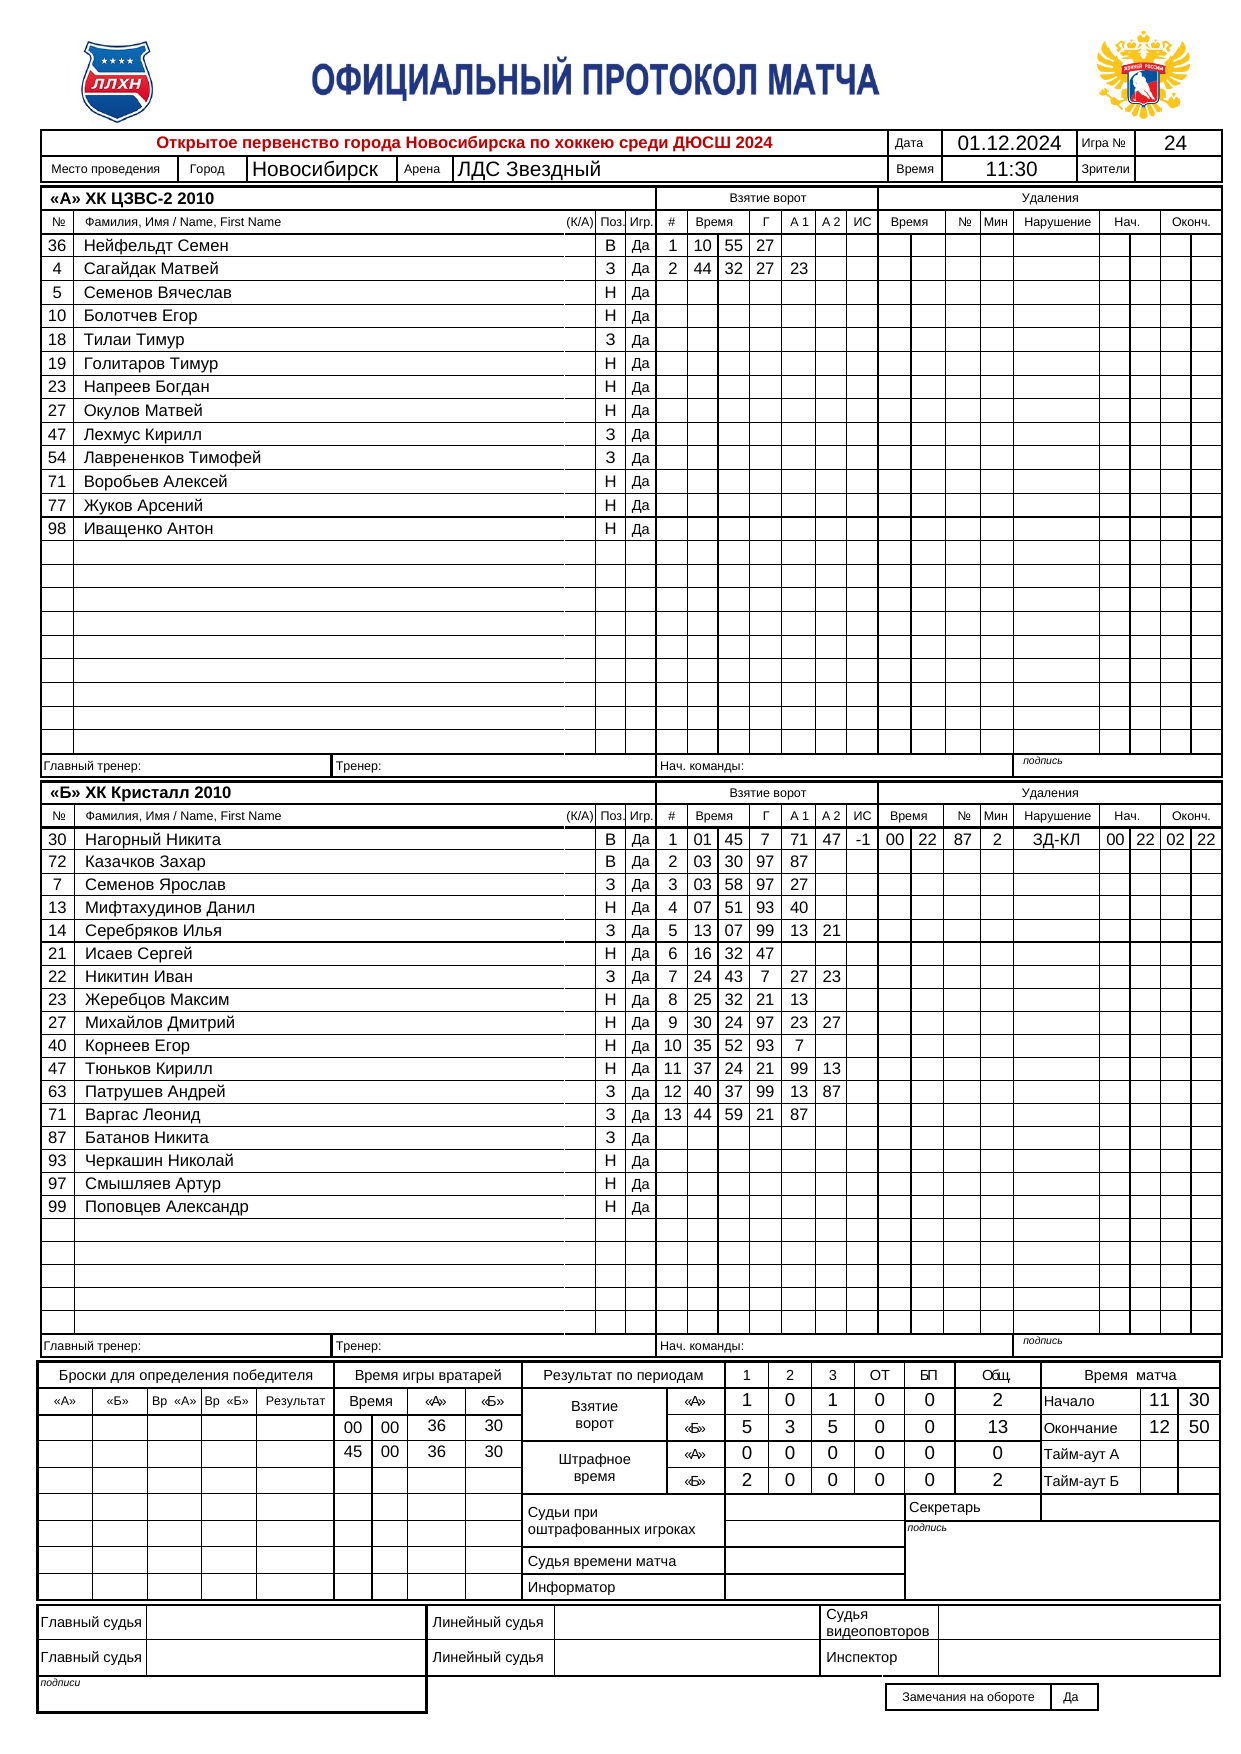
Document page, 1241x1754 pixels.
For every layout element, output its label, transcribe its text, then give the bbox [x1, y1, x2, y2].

table_cell [657, 446, 687, 469]
table_cell [1100, 541, 1129, 564]
table_cell [657, 494, 687, 516]
table_cell [1192, 1150, 1221, 1172]
table_cell [944, 989, 980, 1011]
table_cell [944, 1173, 980, 1195]
table_cell Жуков Арсений [74, 494, 564, 516]
table_cell Да [626, 1127, 655, 1149]
table_cell [879, 683, 910, 706]
table_cell [1161, 352, 1190, 374]
table_cell [1161, 659, 1190, 682]
table_cell [750, 281, 781, 303]
table_cell [981, 399, 1013, 422]
table_cell 24 [719, 1058, 749, 1079]
table_cell [688, 423, 717, 445]
table_cell [42, 1288, 74, 1310]
table_header «А» ХК ЦЗВС-2 2010 [42, 188, 655, 209]
table_cell [335, 1468, 371, 1493]
table_cell [1161, 1058, 1190, 1079]
table_cell [408, 1547, 465, 1573]
table_cell [981, 565, 1013, 587]
table_cell [981, 352, 1013, 374]
table_cell [74, 659, 564, 682]
table_cell [688, 612, 717, 634]
table_cell ИС [847, 211, 877, 233]
table_cell [1161, 1035, 1190, 1057]
table_cell [1100, 683, 1129, 706]
table_cell [1141, 1468, 1177, 1493]
table_cell 0 [905, 1468, 954, 1493]
table_cell [981, 1081, 1013, 1103]
table_cell 99 [750, 920, 781, 941]
table_cell [981, 305, 1013, 327]
table_cell [912, 1127, 943, 1149]
table_cell [944, 1265, 980, 1287]
table_cell Нач. [1100, 211, 1160, 233]
table_cell [726, 1548, 904, 1573]
table_cell [719, 541, 749, 564]
table_cell А 1 [782, 211, 815, 233]
table_cell [981, 1196, 1013, 1218]
table_cell [596, 1265, 625, 1287]
table_cell [565, 989, 595, 1011]
table_cell [1192, 281, 1221, 303]
table_cell [466, 1494, 521, 1520]
table_cell [847, 1265, 877, 1287]
table_cell 50 [1179, 1415, 1219, 1440]
table_cell [750, 518, 781, 540]
table_cell [912, 1196, 943, 1218]
table_cell 0 [956, 1442, 1040, 1467]
table_cell [1192, 1288, 1221, 1310]
table_cell [981, 541, 1013, 564]
table_cell [750, 1173, 781, 1195]
table_cell [1014, 423, 1099, 445]
table_cell 0 [855, 1442, 904, 1467]
table_cell З [596, 1081, 625, 1103]
table_cell [847, 612, 877, 634]
table_cell 97 [750, 874, 781, 895]
table_cell [688, 1311, 717, 1333]
table_cell 21 [750, 1058, 781, 1079]
table_cell 27 [782, 966, 815, 987]
table_cell [1131, 1265, 1160, 1287]
table_cell [981, 966, 1013, 987]
table_cell [1161, 541, 1190, 564]
table_cell Да [626, 235, 655, 256]
table_cell [750, 376, 781, 398]
table_cell [946, 730, 980, 753]
table_cell 27 [750, 235, 781, 256]
table_cell Мин [981, 211, 1013, 233]
table_cell Да [626, 1081, 655, 1103]
table_cell [944, 850, 980, 872]
table_cell [879, 1173, 910, 1195]
table_cell [847, 1035, 877, 1057]
table_cell 40 [42, 1035, 74, 1057]
table_cell [565, 874, 595, 895]
table_cell [1100, 376, 1129, 398]
table_cell В [596, 235, 625, 256]
table_cell [816, 1196, 846, 1218]
table_cell [816, 1311, 846, 1333]
table_cell З [596, 1127, 625, 1149]
table_cell 71 [42, 470, 73, 493]
table_cell 27 [42, 1012, 74, 1033]
table_cell [816, 850, 846, 872]
table_cell [565, 1035, 595, 1057]
table_cell [1192, 1104, 1221, 1126]
table_cell [879, 257, 910, 280]
table_cell [879, 541, 910, 564]
table_cell [1100, 588, 1129, 611]
table_cell [657, 1127, 687, 1149]
table_cell [912, 518, 945, 540]
table_cell 99 [750, 1081, 781, 1103]
table_cell [946, 352, 980, 374]
table_cell [688, 352, 717, 374]
table_cell [596, 588, 625, 611]
table_cell 21 [816, 920, 846, 941]
table_cell [981, 235, 1013, 256]
table_header 01.12.2024 [943, 131, 1076, 155]
table_cell [879, 1035, 910, 1057]
table_cell 12 [1141, 1415, 1177, 1440]
table_cell [565, 1265, 595, 1287]
table_cell 18 [42, 328, 73, 351]
table_cell [1014, 659, 1099, 682]
table_cell [782, 470, 815, 493]
table_cell Главный судья [39, 1640, 146, 1675]
table_cell [939, 1606, 1219, 1639]
table_cell [750, 730, 781, 753]
table_cell [202, 1468, 256, 1493]
table_cell [1161, 494, 1190, 516]
table_cell [1161, 966, 1190, 987]
table_cell Да [626, 328, 655, 351]
table_cell [847, 1012, 877, 1033]
table_cell [750, 1196, 781, 1218]
table_cell [565, 829, 595, 849]
table_cell [373, 1494, 407, 1520]
table_cell 13 [782, 920, 815, 941]
table_cell [816, 399, 846, 422]
table_cell [39, 1574, 92, 1599]
table_cell 55 [719, 235, 749, 256]
table_cell 32 [719, 989, 749, 1011]
table_cell [596, 1288, 625, 1310]
table_cell [1192, 850, 1221, 872]
table_cell [719, 636, 749, 658]
table_cell [816, 470, 846, 493]
table_cell [1161, 1265, 1190, 1287]
table_cell [879, 920, 910, 941]
picture [5, 28, 1197, 129]
table_cell [466, 1521, 521, 1546]
table_cell «А» [408, 1389, 465, 1413]
table_cell 97 [750, 1012, 781, 1033]
table_cell 10 [657, 1035, 687, 1057]
table_cell 14 [42, 920, 74, 941]
table_cell 0 [812, 1468, 854, 1493]
table_cell [1131, 1311, 1160, 1333]
table_cell [257, 1468, 333, 1493]
table_cell [847, 588, 877, 611]
table_cell [879, 588, 910, 611]
table_cell [1161, 707, 1190, 729]
table_cell [719, 1265, 749, 1287]
table_cell [946, 470, 980, 493]
table_cell [148, 1441, 201, 1467]
table_cell [946, 376, 980, 398]
table_cell А 1 [782, 805, 815, 826]
table_cell Да [626, 518, 655, 540]
table_cell Время [335, 1389, 407, 1413]
table_cell [1192, 1265, 1221, 1287]
table_cell [1014, 707, 1099, 729]
table_cell 87 [782, 850, 815, 872]
table_cell [1100, 518, 1129, 540]
table_cell Да [626, 1173, 655, 1195]
table_cell [847, 1150, 877, 1172]
table_cell Да [626, 920, 655, 941]
table_cell [981, 850, 1013, 872]
table_cell № [42, 805, 74, 826]
table_cell [816, 376, 846, 398]
table_cell [565, 636, 595, 658]
table_cell [1192, 683, 1221, 706]
table_cell 2 [657, 257, 687, 280]
table_cell [719, 423, 749, 445]
table_cell [847, 943, 877, 964]
table_cell [847, 1219, 877, 1241]
table_cell [657, 1219, 687, 1241]
table_cell [719, 1288, 749, 1310]
table_cell [847, 1058, 877, 1079]
table_cell [782, 541, 815, 564]
table_cell [1014, 1058, 1099, 1079]
table_cell [688, 494, 717, 516]
table_cell 27 [42, 399, 73, 422]
table_cell [93, 1547, 147, 1573]
table_cell [1014, 470, 1099, 493]
table_cell [1192, 328, 1221, 351]
table_cell [912, 1242, 943, 1264]
table_cell Семенов Вячеслав [74, 281, 564, 303]
table_cell [750, 423, 781, 445]
table_cell [816, 494, 846, 516]
table_cell № [946, 211, 980, 233]
table_cell Да [626, 376, 655, 398]
table_cell [719, 470, 749, 493]
table_cell 30 [719, 850, 749, 872]
table_cell [750, 612, 781, 634]
table_cell 45 [335, 1441, 371, 1467]
table_cell 99 [42, 1196, 74, 1218]
table_cell Да [626, 829, 655, 849]
table_cell [1131, 328, 1160, 351]
table_cell Лехмус Кирилл [74, 423, 564, 445]
table_cell [1161, 636, 1190, 658]
table_cell [1192, 399, 1221, 422]
table_cell [782, 376, 815, 398]
table_cell [74, 683, 564, 706]
table_cell [74, 707, 564, 729]
table_cell Тренер: [333, 1335, 655, 1356]
table_cell [657, 1196, 687, 1218]
table_cell [1131, 235, 1160, 256]
table_cell [148, 1468, 201, 1493]
table_cell 97 [750, 850, 781, 872]
table_cell [688, 1219, 717, 1241]
table_cell [39, 1494, 92, 1520]
table_cell [1192, 352, 1221, 374]
table_cell [782, 305, 815, 327]
table_cell [75, 1311, 564, 1333]
table_cell [1161, 423, 1190, 445]
table_cell [1100, 257, 1129, 280]
table_cell 07 [719, 920, 749, 941]
table_cell [657, 541, 687, 564]
table_cell [1161, 730, 1190, 753]
table_cell [879, 989, 910, 1011]
table_cell [1014, 235, 1099, 256]
table_cell [912, 659, 945, 682]
table_cell [879, 423, 910, 445]
table_header 1 [726, 1363, 768, 1387]
table_cell [626, 730, 655, 753]
table_cell [946, 281, 980, 303]
table_cell [565, 1104, 595, 1126]
table_cell [657, 1265, 687, 1287]
table_cell [93, 1441, 147, 1467]
table_cell [944, 1196, 980, 1218]
table_cell [1161, 1104, 1190, 1126]
table_cell Нагорный Никита [75, 829, 564, 849]
table_cell [335, 1494, 371, 1520]
table_cell Окулов Матвей [74, 399, 564, 422]
table_cell [1161, 1288, 1190, 1310]
table_cell [1131, 518, 1160, 540]
table_cell [596, 659, 625, 682]
table_cell [946, 518, 980, 540]
table_cell [981, 1242, 1013, 1264]
table_cell Да [626, 305, 655, 327]
table_cell Окончание [1042, 1415, 1140, 1440]
table_cell [1014, 328, 1099, 351]
table_cell [1192, 989, 1221, 1011]
table_cell [782, 1219, 815, 1241]
table_cell [912, 257, 945, 280]
table_cell [1100, 1012, 1129, 1033]
table_cell [847, 423, 877, 445]
table_cell [1014, 1242, 1099, 1264]
table_cell [1179, 1468, 1219, 1493]
table_cell [1161, 1127, 1190, 1149]
table_cell Да [626, 352, 655, 374]
table_cell Мифтахудинов Данил [75, 896, 564, 918]
table_cell 0 [769, 1468, 811, 1493]
table_cell [1179, 1441, 1219, 1467]
table_cell [719, 659, 749, 682]
table_cell [626, 565, 655, 587]
table_cell [879, 1104, 910, 1126]
table_cell Н [596, 1150, 625, 1172]
table_cell Судья видеоповторов [821, 1606, 938, 1639]
table_cell 77 [42, 494, 73, 516]
table_cell З [596, 328, 625, 351]
table_cell [1131, 1288, 1160, 1310]
table_cell [42, 683, 73, 706]
table_cell [750, 352, 781, 374]
table_cell 13 [688, 920, 717, 941]
table_cell [1192, 423, 1221, 445]
table_cell Поз. [596, 805, 625, 826]
table_cell [1161, 1150, 1190, 1172]
table_cell [944, 1311, 980, 1333]
table_cell Да [626, 1012, 655, 1033]
table_cell [148, 1574, 201, 1599]
table_cell 87 [782, 1104, 815, 1126]
table_cell [782, 352, 815, 374]
table_cell № [42, 211, 73, 233]
table_cell [626, 659, 655, 682]
table_cell [1100, 1104, 1129, 1126]
table_cell [1014, 494, 1099, 516]
table_cell [1131, 1219, 1160, 1241]
table_cell [335, 1574, 371, 1599]
table_cell [946, 588, 980, 611]
table_cell З [596, 423, 625, 445]
table_cell 27 [816, 1012, 846, 1033]
table_cell [428, 1677, 882, 1711]
table_cell 59 [719, 1104, 749, 1126]
table_cell [847, 541, 877, 564]
table_cell [847, 1196, 877, 1218]
table_cell [946, 659, 980, 682]
table_cell Да [626, 1058, 655, 1079]
table_cell [74, 730, 564, 753]
table_cell 00 [1100, 829, 1129, 849]
table_cell Н [596, 1058, 625, 1079]
table_cell [782, 399, 815, 422]
table_cell [148, 1494, 201, 1520]
table_cell 87 [944, 829, 980, 849]
table_cell [782, 612, 815, 634]
table_cell [688, 636, 717, 658]
table_cell [946, 565, 980, 587]
table_cell 99 [782, 1058, 815, 1079]
table_cell 22 [1192, 829, 1221, 849]
table_cell [1192, 1173, 1221, 1195]
table_cell [816, 423, 846, 445]
table_cell [750, 305, 781, 327]
table_cell [981, 943, 1013, 964]
table_cell 87 [42, 1127, 74, 1149]
table_cell Н [596, 896, 625, 918]
table_cell [1014, 376, 1099, 398]
table_cell [1192, 896, 1221, 918]
table_cell [981, 257, 1013, 280]
table_cell [565, 446, 595, 469]
table_cell 19 [42, 352, 73, 374]
table_cell 3 [769, 1415, 811, 1440]
table_cell [565, 588, 595, 611]
table_cell [847, 305, 877, 327]
table_cell З [596, 446, 625, 469]
table_cell [1192, 636, 1221, 658]
table_cell [1192, 376, 1221, 398]
table_cell Линейный судья [428, 1606, 554, 1639]
table_cell Батанов Никита [75, 1127, 564, 1149]
table_cell [74, 636, 564, 658]
table_cell [1100, 328, 1129, 351]
table_cell Лаврененков Тимофей [74, 446, 564, 469]
table_cell [1161, 470, 1190, 493]
table_cell Н [596, 305, 625, 327]
table_cell 22 [912, 829, 943, 849]
table_cell [981, 588, 1013, 611]
table_cell Да [626, 257, 655, 280]
table_cell [1014, 1081, 1099, 1103]
table_cell [257, 1521, 333, 1546]
table_cell Игр. [626, 211, 655, 233]
table_header Замечания на обороте [887, 1685, 1050, 1709]
table_cell [912, 1035, 943, 1057]
table_cell [257, 1441, 333, 1467]
table_cell Линейный судья [428, 1640, 554, 1675]
table_cell [750, 1311, 781, 1333]
table_cell [1131, 494, 1160, 516]
table_cell № [944, 805, 980, 826]
table_cell [1014, 1265, 1099, 1287]
table_cell [981, 1265, 1013, 1287]
table_cell [373, 1521, 407, 1546]
table_cell [1014, 352, 1099, 374]
table_cell [1131, 659, 1160, 682]
table_cell [719, 328, 749, 351]
table_cell [1131, 1012, 1160, 1033]
table_cell [912, 1173, 943, 1195]
table_cell [1161, 874, 1190, 895]
table_cell [1131, 305, 1160, 327]
table_header 24 [1136, 131, 1221, 155]
table_cell [1192, 1196, 1221, 1218]
table_cell [750, 494, 781, 516]
table_cell Казачков Захар [75, 850, 564, 872]
table_cell [1131, 281, 1160, 303]
table_cell 8 [657, 989, 687, 1011]
table_cell [596, 1311, 625, 1333]
table_cell 10 [688, 235, 717, 256]
table_cell [944, 874, 980, 895]
table_cell [879, 305, 910, 327]
table_cell 2 [981, 829, 1013, 849]
table_cell [912, 989, 943, 1011]
table_cell [782, 235, 815, 256]
table_cell 37 [688, 1058, 717, 1079]
table_cell 7 [750, 966, 781, 987]
table_cell [42, 707, 73, 729]
table_cell [657, 352, 687, 374]
table_cell [1161, 328, 1190, 351]
table_cell [944, 896, 980, 918]
table_cell 03 [688, 850, 717, 872]
table_cell 2 [657, 850, 687, 872]
table_cell [1161, 896, 1190, 918]
table_cell [1100, 446, 1129, 469]
table_cell [148, 1547, 201, 1573]
table_cell [847, 1173, 877, 1195]
table_cell [726, 1521, 904, 1546]
table_cell [912, 423, 945, 445]
table_cell 3 [657, 874, 687, 895]
table_cell [782, 423, 815, 445]
table_cell [1161, 446, 1190, 469]
table_cell Семенов Ярослав [75, 874, 564, 895]
table_cell Напреев Богдан [74, 376, 564, 398]
table_cell [719, 352, 749, 374]
table_cell [1131, 1081, 1160, 1103]
table_cell [1100, 989, 1129, 1011]
table_cell [1100, 1127, 1129, 1149]
table_header Удаления [879, 188, 1221, 209]
table_cell [202, 1441, 256, 1467]
table_cell [626, 1219, 655, 1241]
table_cell 02 [1161, 829, 1190, 849]
table_cell Никитин Иван [75, 966, 564, 987]
table_cell 21 [750, 1104, 781, 1126]
table_cell [782, 494, 815, 516]
table_cell подпись [1014, 1335, 1221, 1356]
table_cell [565, 966, 595, 987]
table_cell [816, 1127, 846, 1149]
table_cell [1014, 257, 1099, 280]
table_cell [565, 281, 595, 303]
table_cell [657, 1173, 687, 1195]
table_cell [944, 943, 980, 964]
table_cell Тилаи Тимур [74, 328, 564, 351]
table_cell Да [626, 943, 655, 964]
table_cell Главный тренер: [42, 755, 330, 776]
table_cell Да [626, 850, 655, 872]
table_cell «Б » [466, 1389, 521, 1413]
table_cell [408, 1468, 465, 1493]
table_cell [946, 541, 980, 564]
table_cell [657, 1242, 687, 1264]
table_cell [946, 257, 980, 280]
table_cell [1141, 1441, 1177, 1467]
table_cell 36 [408, 1416, 465, 1440]
table_cell [565, 257, 595, 280]
table_cell Инспектор [821, 1640, 938, 1675]
table_cell Зрители [1078, 157, 1134, 181]
table_cell [847, 399, 877, 422]
table_cell [42, 1242, 74, 1264]
table_cell [626, 1311, 655, 1333]
table_cell [912, 1058, 943, 1079]
table_cell Вр «А» [148, 1389, 201, 1413]
table_cell [719, 565, 749, 587]
table_cell [565, 518, 595, 540]
table_cell 22 [1131, 829, 1160, 849]
table_cell Н [596, 943, 625, 964]
table_cell [912, 470, 945, 493]
table_cell [1014, 896, 1099, 918]
table_cell [879, 1196, 910, 1218]
table_cell [596, 683, 625, 706]
table_cell [1192, 1058, 1221, 1079]
table_cell [1100, 305, 1129, 327]
table_cell [565, 1173, 595, 1195]
table_cell [657, 565, 687, 587]
table_cell [816, 446, 846, 469]
table_cell 93 [750, 896, 781, 918]
table_cell [1192, 565, 1221, 587]
table_cell 00 [373, 1441, 407, 1467]
table_cell [750, 636, 781, 658]
table_cell [565, 850, 595, 872]
table_cell [1192, 494, 1221, 516]
table_cell 11 [1141, 1389, 1177, 1413]
table_cell [565, 423, 595, 445]
table_cell [657, 636, 687, 658]
table_cell [981, 1219, 1013, 1241]
table_cell [1161, 850, 1190, 872]
table_cell Н [596, 470, 625, 493]
table_cell Голитаров Тимур [74, 352, 564, 374]
table_cell [1100, 966, 1129, 987]
table_cell [879, 1288, 910, 1310]
table_cell [944, 1150, 980, 1172]
table_cell [847, 850, 877, 872]
table_cell Тюньков Кирилл [75, 1058, 564, 1079]
table_cell 2 [956, 1468, 1040, 1493]
table_cell [847, 896, 877, 918]
table_cell «А» [668, 1442, 724, 1467]
table_cell [565, 1150, 595, 1172]
table_cell [688, 470, 717, 493]
table_cell [565, 920, 595, 941]
table_cell Н [596, 1012, 625, 1033]
table_cell Г [750, 211, 781, 233]
table_cell 10 [42, 305, 73, 327]
table_cell [657, 328, 687, 351]
table_cell [879, 1150, 910, 1172]
table_cell [1100, 565, 1129, 587]
table_cell Время [879, 805, 943, 826]
table_cell [1161, 518, 1190, 540]
table_cell Вр «Б» [202, 1389, 256, 1413]
table_cell [981, 1012, 1013, 1033]
table_cell [750, 1288, 781, 1310]
table_cell Н [596, 989, 625, 1011]
table_cell [1161, 989, 1190, 1011]
table_cell 5 [657, 920, 687, 941]
table_cell [946, 305, 980, 327]
table_cell [1100, 850, 1129, 872]
table_cell [148, 1416, 201, 1440]
table_cell 24 [688, 966, 717, 987]
table_cell [688, 281, 717, 303]
table_cell [39, 1547, 92, 1573]
table_cell [39, 1468, 92, 1493]
table_cell [688, 683, 717, 706]
table_cell [816, 730, 846, 753]
table_cell 30 [42, 829, 74, 849]
table_cell [816, 1173, 846, 1195]
table_cell 5 [812, 1415, 854, 1440]
table_cell «Б» [93, 1389, 147, 1413]
table_cell 7 [750, 829, 781, 849]
table_cell [879, 943, 910, 964]
table_cell [688, 446, 717, 469]
table_cell [847, 683, 877, 706]
table_cell [1131, 966, 1160, 987]
table_cell 35 [688, 1035, 717, 1057]
table_cell Н [596, 399, 625, 422]
table_cell [912, 376, 945, 398]
table_cell Нач. команды: [657, 755, 1012, 776]
table_cell 47 [816, 829, 846, 849]
table_header Взятие ворот [657, 783, 877, 803]
table_cell Тренер: [333, 755, 655, 776]
table_cell Михайлов Дмитрий [75, 1012, 564, 1033]
table_cell [1192, 541, 1221, 564]
table_cell [981, 659, 1013, 682]
table_cell [719, 494, 749, 516]
table_cell [373, 1574, 407, 1599]
table_cell [847, 1288, 877, 1310]
table_cell [565, 707, 595, 729]
table_cell [1161, 1311, 1190, 1333]
table_cell [202, 1494, 256, 1520]
table_cell [1014, 1012, 1099, 1033]
table_cell [657, 707, 687, 729]
table_cell [782, 636, 815, 658]
table_cell [1100, 352, 1129, 374]
table_cell [719, 1196, 749, 1218]
table_cell [1014, 850, 1099, 872]
table_header Игра № [1078, 131, 1134, 155]
table_cell [816, 612, 846, 634]
table_cell [782, 1242, 815, 1264]
table_cell [879, 1127, 910, 1149]
table_cell 13 [657, 1104, 687, 1126]
table_cell [981, 494, 1013, 516]
table_cell 2 [956, 1389, 1040, 1413]
table_cell 01 [688, 829, 717, 849]
table_cell [688, 1150, 717, 1172]
table_cell 54 [42, 446, 73, 469]
table_cell [147, 1606, 425, 1639]
table_cell -1 [847, 829, 877, 849]
table_cell [981, 1288, 1013, 1310]
table_cell [565, 683, 595, 706]
table_cell 00 [373, 1416, 407, 1440]
table_cell [1131, 1035, 1160, 1057]
table_cell 37 [719, 1081, 749, 1103]
table_cell [565, 235, 595, 256]
table_cell [719, 281, 749, 303]
table_cell [912, 1012, 943, 1033]
table_cell [596, 541, 625, 564]
table_cell [1131, 1196, 1160, 1218]
table_cell [750, 588, 781, 611]
table_cell [1014, 305, 1099, 327]
table_cell [202, 1521, 256, 1546]
table_cell [1131, 588, 1160, 611]
table_cell Нарушение [1014, 211, 1099, 233]
table_cell Штрафное время [523, 1442, 666, 1493]
table_cell [750, 541, 781, 564]
table_cell [1131, 1173, 1160, 1195]
table_cell Да [626, 874, 655, 895]
table_cell 58 [719, 874, 749, 895]
table_cell [1192, 1012, 1221, 1033]
table_cell [912, 235, 945, 256]
table_cell [912, 943, 943, 964]
table_cell [688, 659, 717, 682]
table_cell [1192, 874, 1221, 895]
table_cell [879, 328, 910, 351]
table_cell Город [179, 157, 246, 181]
table_cell [42, 1311, 74, 1333]
table_cell [1161, 305, 1190, 327]
table_cell [688, 1173, 717, 1195]
table_cell [1131, 1127, 1160, 1149]
table_cell # [657, 211, 687, 233]
table_cell Судьи при оштрафованных игроках [523, 1495, 724, 1546]
table_cell 4 [42, 257, 73, 280]
table_cell [1014, 943, 1099, 964]
table_cell 1 [657, 829, 687, 849]
table_cell [719, 588, 749, 611]
table_cell [1161, 376, 1190, 398]
table_cell [1161, 399, 1190, 422]
table_cell [1131, 470, 1160, 493]
table_cell [688, 1242, 717, 1264]
table_cell [782, 683, 815, 706]
table_cell 45 [719, 829, 749, 849]
table_cell подпись [1014, 755, 1221, 776]
table_cell [912, 636, 945, 658]
table_cell [981, 1173, 1013, 1195]
table_cell [1100, 1173, 1129, 1195]
table_cell [626, 636, 655, 658]
table_cell 44 [688, 1104, 717, 1126]
table_cell [879, 874, 910, 895]
table_cell [565, 1311, 595, 1333]
table_cell [1100, 235, 1129, 256]
table_cell [688, 707, 717, 729]
table_cell [946, 446, 980, 469]
table_cell [1161, 565, 1190, 587]
table_cell [726, 1495, 904, 1520]
table_cell [816, 1288, 846, 1310]
table_cell 27 [782, 874, 815, 895]
table_cell [816, 943, 846, 964]
table_cell [688, 588, 717, 611]
table_cell [39, 1416, 92, 1440]
table_cell [719, 612, 749, 634]
table_cell [75, 1242, 564, 1264]
table_cell Да [626, 1035, 655, 1057]
table_cell [782, 1311, 815, 1333]
table_cell Н [596, 352, 625, 374]
table_cell [912, 1219, 943, 1241]
table_cell [565, 565, 595, 587]
table_cell [565, 494, 595, 516]
table_cell Время [889, 157, 941, 181]
table_cell [565, 305, 595, 327]
table_cell [1192, 1127, 1221, 1149]
table_cell З [596, 1104, 625, 1126]
table_cell 98 [42, 518, 73, 540]
table_cell [912, 305, 945, 327]
table_cell 44 [688, 257, 717, 280]
table_cell [657, 518, 687, 540]
table_cell [879, 1012, 910, 1033]
table_cell [1161, 1081, 1190, 1103]
table_cell [847, 874, 877, 895]
table_cell [1014, 446, 1099, 469]
table_cell [782, 1150, 815, 1172]
table_cell Новосибирск [248, 157, 396, 181]
table_cell [408, 1494, 465, 1520]
table_cell [816, 588, 846, 611]
table_cell [981, 1104, 1013, 1126]
table_cell [816, 896, 846, 918]
table_cell [688, 730, 717, 753]
table_cell [74, 612, 564, 634]
table_cell [626, 588, 655, 611]
table_cell [879, 235, 910, 256]
table_cell [912, 1311, 943, 1333]
table_cell Нарушение [1014, 805, 1099, 826]
table_cell Нач. [1100, 805, 1160, 826]
table_cell [1192, 1035, 1221, 1057]
table_cell [1192, 920, 1221, 941]
table_cell [1161, 1173, 1190, 1195]
table_cell [93, 1574, 147, 1599]
table_cell Г [750, 805, 781, 826]
table_cell [981, 470, 1013, 493]
table_cell [1192, 1242, 1221, 1264]
table_cell [565, 730, 595, 753]
table_cell [565, 943, 595, 964]
table_cell [688, 376, 717, 398]
table_cell А 2 [816, 211, 846, 233]
table_cell [816, 1219, 846, 1241]
table_cell [750, 1265, 781, 1287]
table_cell [1014, 1311, 1099, 1333]
table_cell [565, 376, 595, 398]
table_cell [719, 399, 749, 422]
table_header Время матча [1042, 1363, 1219, 1387]
table_cell [847, 235, 877, 256]
table_cell [657, 1311, 687, 1333]
table_cell [946, 636, 980, 658]
table_cell 00 [335, 1416, 371, 1440]
table_cell [981, 446, 1013, 469]
table_cell 32 [719, 257, 749, 280]
table_cell Да [626, 470, 655, 493]
table_cell [1192, 446, 1221, 469]
table_cell [912, 707, 945, 729]
table_cell 16 [688, 943, 717, 964]
table_cell [912, 1104, 943, 1126]
table_cell [1100, 1058, 1129, 1079]
table_cell 47 [750, 943, 781, 964]
table_cell Арена [398, 157, 452, 181]
table_cell [879, 850, 910, 872]
table_cell [750, 446, 781, 469]
table_cell [750, 328, 781, 351]
table_cell [847, 446, 877, 469]
table_cell 5 [726, 1415, 768, 1440]
table_cell [944, 1127, 980, 1149]
table_cell [719, 1242, 749, 1264]
table_cell [93, 1468, 147, 1493]
table_cell [688, 541, 717, 564]
table_cell [879, 1311, 910, 1333]
table_cell [1100, 494, 1129, 516]
table_cell [847, 470, 877, 493]
table_cell [74, 565, 564, 587]
table_cell 52 [719, 1035, 749, 1057]
table_cell [847, 1311, 877, 1333]
table_cell Жеребцов Максим [75, 989, 564, 1011]
table_cell [42, 636, 73, 658]
table_cell Н [596, 281, 625, 303]
table_header Время игры вратарей [335, 1363, 521, 1387]
table_cell 23 [42, 989, 74, 1011]
table_cell Время [688, 805, 749, 826]
table_cell [719, 376, 749, 398]
table_cell [657, 730, 687, 753]
table_cell [565, 896, 595, 918]
table_cell [879, 612, 910, 634]
table_cell [847, 1081, 877, 1103]
table_cell [1131, 1150, 1160, 1172]
table_cell [1161, 1196, 1190, 1218]
table_cell [93, 1521, 147, 1546]
table_cell 1 [812, 1389, 854, 1413]
table_cell 23 [782, 1012, 815, 1033]
table_cell [946, 399, 980, 422]
table_cell [946, 683, 980, 706]
table_cell [1131, 636, 1160, 658]
table_cell 30 [1179, 1389, 1219, 1413]
table_cell 32 [719, 943, 749, 964]
table_cell [42, 588, 73, 611]
table_cell Оконч. [1161, 805, 1221, 826]
table_cell 71 [42, 1104, 74, 1126]
table_cell [1014, 1150, 1099, 1172]
table_cell [782, 446, 815, 469]
table_cell [816, 707, 846, 729]
table_cell [782, 659, 815, 682]
table_cell [1014, 636, 1099, 658]
table_cell [879, 376, 910, 398]
table_cell [879, 636, 910, 658]
table_cell Да [626, 399, 655, 422]
table_cell [1131, 683, 1160, 706]
table_cell 13 [956, 1415, 1040, 1440]
table_cell [847, 494, 877, 516]
table_cell [782, 1288, 815, 1310]
table_cell [626, 707, 655, 729]
table_cell 0 [905, 1389, 954, 1413]
table_cell Мин [981, 805, 1013, 826]
table_cell [1099, 1682, 1220, 1711]
table_cell [1131, 257, 1160, 280]
table_cell [373, 1547, 407, 1573]
table_cell 36 [408, 1441, 465, 1467]
table_header 2 [769, 1363, 811, 1387]
table_cell [847, 636, 877, 658]
table_cell [981, 636, 1013, 658]
table_cell 63 [42, 1081, 74, 1103]
table_cell [879, 470, 910, 493]
table_cell [565, 1242, 595, 1264]
table_cell [657, 376, 687, 398]
table_cell [408, 1521, 465, 1546]
table_cell 0 [905, 1415, 954, 1440]
table_cell «Б» [668, 1468, 724, 1493]
table_cell З [596, 966, 625, 987]
table_cell [1161, 588, 1190, 611]
table_cell 0 [855, 1468, 904, 1493]
table_cell [847, 352, 877, 374]
table_cell [946, 612, 980, 634]
table_cell [1014, 966, 1099, 987]
table_cell [257, 1494, 333, 1520]
table_cell Да [626, 989, 655, 1011]
table_cell [1131, 896, 1160, 918]
table_cell 6 [657, 943, 687, 964]
table_cell [1014, 541, 1099, 564]
table_cell [750, 399, 781, 422]
table_cell 43 [719, 966, 749, 987]
table_cell [782, 1127, 815, 1149]
table_cell [1042, 1495, 1219, 1520]
table_cell [879, 494, 910, 516]
table_cell Н [596, 376, 625, 398]
table_cell 93 [750, 1035, 781, 1057]
table_cell [816, 352, 846, 374]
table_cell [816, 1150, 846, 1172]
table_cell [1100, 399, 1129, 422]
table_cell [202, 1574, 256, 1599]
table_cell [626, 683, 655, 706]
table_cell Время [879, 211, 945, 233]
table_cell 24 [719, 1012, 749, 1033]
table_cell Результат [257, 1389, 333, 1413]
table_cell [816, 1035, 846, 1057]
table_cell Да [626, 1150, 655, 1172]
table_cell [257, 1547, 333, 1573]
table_cell [912, 1081, 943, 1103]
table_cell 25 [688, 989, 717, 1011]
table_cell [74, 541, 564, 564]
table_cell [1100, 1288, 1129, 1310]
table_cell [1131, 612, 1160, 634]
table_cell [816, 1104, 846, 1126]
table_cell [1192, 1311, 1221, 1333]
table_cell [1192, 1219, 1221, 1241]
table_cell 23 [42, 376, 73, 398]
table_cell Тайм-аут Б [1042, 1468, 1140, 1493]
table_cell [626, 1242, 655, 1264]
table_cell [42, 612, 73, 634]
table_cell [1100, 1150, 1129, 1172]
table_cell [981, 920, 1013, 941]
table_cell [1131, 920, 1160, 941]
table_cell [1014, 1196, 1099, 1218]
table_cell [944, 1242, 980, 1264]
table_cell [1100, 730, 1129, 753]
table_cell [912, 1150, 943, 1172]
table_cell Н [596, 494, 625, 516]
table_cell [1161, 683, 1190, 706]
table_cell [946, 235, 980, 256]
table_cell 13 [782, 989, 815, 1011]
table_cell [1100, 281, 1129, 303]
table_cell [657, 588, 687, 611]
table_cell [816, 328, 846, 351]
table_cell [93, 1494, 147, 1520]
table_header Удаления [879, 783, 1221, 803]
table_cell [596, 707, 625, 729]
table_cell Секретарь [906, 1495, 1040, 1520]
table_cell [657, 612, 687, 634]
table_cell [1192, 659, 1221, 682]
table_cell [1014, 1127, 1099, 1149]
table_cell [944, 1081, 980, 1103]
table_cell [42, 659, 73, 682]
table_cell [879, 399, 910, 422]
table_cell 0 [812, 1442, 854, 1467]
table_cell [719, 446, 749, 469]
table_cell [750, 470, 781, 493]
table_cell [981, 612, 1013, 634]
table_cell [565, 328, 595, 351]
table_cell [944, 1104, 980, 1126]
table_cell Да [626, 494, 655, 516]
table_cell [42, 565, 73, 587]
table_cell [657, 659, 687, 682]
table_cell [816, 565, 846, 587]
table_cell А 2 [816, 805, 846, 826]
table_cell [750, 683, 781, 706]
table_cell 7 [657, 966, 687, 987]
table_cell [657, 281, 687, 303]
table_cell Черкашин Николай [75, 1150, 564, 1172]
table_cell [1131, 565, 1160, 587]
table_cell [1192, 518, 1221, 540]
table_cell [847, 920, 877, 941]
table_cell [879, 896, 910, 918]
table_cell [565, 541, 595, 564]
table_cell [981, 683, 1013, 706]
table_cell [782, 281, 815, 303]
table_cell [565, 1288, 595, 1310]
table_cell Главный судья [39, 1606, 146, 1639]
table_cell [912, 874, 943, 895]
table_cell [981, 1127, 1013, 1149]
table_cell З [596, 920, 625, 941]
table_cell Нейфельдт Семен [74, 235, 564, 256]
table_cell [657, 683, 687, 706]
table_cell Информатор [523, 1575, 724, 1599]
table_cell [912, 565, 945, 587]
table_cell [1192, 1081, 1221, 1103]
table_cell Да [626, 966, 655, 987]
table_cell [981, 1311, 1013, 1333]
table_cell 40 [782, 896, 815, 918]
table_cell [1100, 423, 1129, 445]
table_cell 27 [750, 257, 781, 280]
table_cell [1131, 1242, 1160, 1264]
table_cell 30 [466, 1416, 521, 1440]
table_cell [1192, 305, 1221, 327]
table_cell [816, 518, 846, 540]
table_cell Да [626, 281, 655, 303]
table_cell [202, 1547, 256, 1573]
table_cell В [596, 829, 625, 849]
table_cell [466, 1574, 521, 1599]
table_cell 0 [855, 1415, 904, 1440]
table_cell [42, 730, 73, 753]
table_cell [1192, 257, 1221, 280]
table_cell [596, 565, 625, 587]
table_cell [912, 683, 945, 706]
table_cell [782, 588, 815, 611]
table_cell Да [626, 896, 655, 918]
table_cell 30 [466, 1441, 521, 1467]
table_cell [912, 896, 943, 918]
table_header Взятие ворот [657, 188, 877, 209]
table_cell [1192, 730, 1221, 753]
table_cell [75, 1219, 564, 1241]
table_cell 5 [42, 281, 73, 303]
table_cell [1014, 1173, 1099, 1195]
table_cell [750, 1127, 781, 1149]
table_cell [1136, 157, 1221, 181]
table_cell [750, 1219, 781, 1241]
table_cell подпись [906, 1522, 1219, 1599]
table_cell [1014, 920, 1099, 941]
table_cell [657, 1150, 687, 1172]
table_cell Фамилия, Имя / Name, First Name [74, 211, 565, 233]
table_cell [879, 1058, 910, 1079]
table_header БП [905, 1363, 954, 1387]
table_cell [626, 612, 655, 634]
table_cell 13 [782, 1081, 815, 1103]
table_cell [719, 1311, 749, 1333]
table_header Общ. [956, 1363, 1040, 1387]
table_cell 87 [816, 1081, 846, 1103]
table_cell [1161, 943, 1190, 964]
table_cell [946, 423, 980, 445]
table_cell [1014, 989, 1099, 1011]
table_cell [719, 518, 749, 540]
table_cell 13 [42, 896, 74, 918]
table_cell [1131, 352, 1160, 374]
table_cell [879, 1265, 910, 1287]
table_cell З [596, 874, 625, 895]
table_cell [1014, 281, 1099, 303]
table_cell В [596, 850, 625, 872]
table_cell [1014, 683, 1099, 706]
table_cell 21 [750, 989, 781, 1011]
table_cell [1131, 730, 1160, 753]
table_cell 97 [42, 1173, 74, 1195]
table_cell [946, 328, 980, 351]
table_cell [688, 328, 717, 351]
table_cell [912, 541, 945, 564]
table_cell 47 [42, 423, 73, 445]
table_cell [782, 730, 815, 753]
table_cell Игр. [626, 805, 655, 826]
table_cell [912, 920, 943, 941]
table_cell 72 [42, 850, 74, 872]
table_cell 11:30 [943, 157, 1076, 181]
table_cell [816, 305, 846, 327]
table_cell [1014, 399, 1099, 422]
table_cell Воробьев Алексей [74, 470, 564, 493]
table_cell [816, 1242, 846, 1264]
table_cell [946, 494, 980, 516]
table_cell [1192, 588, 1221, 611]
table_cell Сагайдак Матвей [74, 257, 564, 280]
table_cell [816, 1265, 846, 1287]
table_cell [782, 707, 815, 729]
table_cell [1100, 1311, 1129, 1333]
table_cell 30 [688, 1012, 717, 1033]
table_cell [688, 518, 717, 540]
table_cell [335, 1521, 371, 1546]
table_cell [750, 1242, 781, 1264]
table_cell [1100, 612, 1129, 634]
table_cell [257, 1574, 333, 1599]
table_cell [596, 1219, 625, 1241]
table_cell [847, 376, 877, 398]
table_cell [912, 612, 945, 634]
table_cell Серебряков Илья [75, 920, 564, 941]
table_cell [981, 989, 1013, 1011]
table_cell [912, 352, 945, 374]
table_cell [816, 659, 846, 682]
table_cell [148, 1521, 201, 1546]
table_cell [847, 1127, 877, 1149]
table_cell [782, 1196, 815, 1218]
table_cell [688, 1196, 717, 1218]
table_cell Н [596, 1196, 625, 1218]
table_cell # [657, 805, 687, 826]
table_cell [981, 376, 1013, 398]
table_cell [879, 966, 910, 987]
table_cell [1192, 943, 1221, 964]
table_cell 7 [42, 874, 74, 895]
table_cell Иващенко Антон [74, 518, 564, 540]
table_cell [944, 1058, 980, 1079]
table_cell [1100, 470, 1129, 493]
table_cell [726, 1575, 904, 1599]
table_cell «А» [39, 1389, 92, 1413]
table_cell Судья времени матча [523, 1548, 724, 1573]
table_cell [1100, 1219, 1129, 1241]
table_cell [1100, 707, 1129, 729]
table_cell [565, 399, 595, 422]
table_cell [1192, 235, 1221, 256]
table_header «Б» ХК Кристалл 2010 [42, 783, 655, 803]
table_cell [75, 1288, 564, 1310]
table_cell [981, 896, 1013, 918]
table_header Открытое первенство города Новосибирска по хоккею среди ДЮСШ 2024 [42, 131, 887, 155]
table_cell [1014, 1035, 1099, 1057]
table_cell [1131, 943, 1160, 964]
table_cell [1100, 1196, 1129, 1218]
table_cell [657, 399, 687, 422]
table_cell [719, 1150, 749, 1172]
table_cell [981, 1150, 1013, 1172]
table_cell [335, 1547, 371, 1573]
table_cell Корнеев Егор [75, 1035, 564, 1057]
table_cell Нач. команды: [657, 1335, 1012, 1356]
table_cell Исаев Сергей [75, 943, 564, 964]
table_header 3 [812, 1363, 854, 1387]
table_cell 0 [726, 1442, 768, 1467]
table_cell (К/А) [565, 805, 595, 826]
table_cell [944, 920, 980, 941]
table_cell [816, 257, 846, 280]
table_cell [202, 1416, 256, 1440]
table_cell [565, 1058, 595, 1079]
table_cell [816, 235, 846, 256]
table_cell [1161, 235, 1190, 256]
table_cell [626, 541, 655, 564]
table_cell Время [688, 211, 749, 233]
table_cell [408, 1574, 465, 1599]
table_cell 13 [816, 1058, 846, 1079]
table_cell [847, 565, 877, 587]
table_cell [466, 1468, 521, 1493]
table_cell [879, 281, 910, 303]
table_cell [816, 683, 846, 706]
table_cell 0 [855, 1389, 904, 1413]
table_cell [147, 1640, 425, 1675]
table_cell [1014, 874, 1099, 895]
table_cell 7 [782, 1035, 815, 1057]
table_cell [1131, 850, 1160, 872]
table_cell 93 [42, 1150, 74, 1172]
table_cell [565, 659, 595, 682]
table_cell Да [626, 1104, 655, 1126]
table_cell [1131, 423, 1160, 445]
table_cell [879, 352, 910, 374]
table_cell [555, 1640, 819, 1675]
table_cell [719, 707, 749, 729]
table_cell [688, 1288, 717, 1310]
table_cell [1161, 1242, 1190, 1264]
table_cell [847, 518, 877, 540]
table_cell [782, 328, 815, 351]
table_cell Место проведения [42, 157, 177, 181]
table_cell Да [626, 1196, 655, 1218]
table_cell [1100, 1081, 1129, 1103]
table_cell [1161, 257, 1190, 280]
table_cell [912, 281, 945, 303]
table_cell [1100, 874, 1129, 895]
table_cell [39, 1441, 92, 1467]
table_cell [1161, 281, 1190, 303]
table_cell [879, 518, 910, 540]
table_cell [816, 541, 846, 564]
table_cell [565, 1127, 595, 1149]
table_cell [42, 1219, 74, 1241]
table_cell [879, 1242, 910, 1264]
table_cell [981, 281, 1013, 303]
table_cell [565, 470, 595, 493]
table_cell [1131, 874, 1160, 895]
table_cell [944, 966, 980, 987]
table_cell [719, 1173, 749, 1195]
table_cell [1100, 636, 1129, 658]
table_cell [782, 943, 815, 964]
table_cell [1100, 896, 1129, 918]
table_cell Патрушев Андрей [75, 1081, 564, 1103]
table_cell [555, 1606, 819, 1639]
table_cell [981, 1058, 1013, 1079]
table_cell [912, 850, 943, 872]
table_cell Поз. [596, 211, 625, 233]
table_cell 0 [769, 1389, 811, 1413]
table_cell [1014, 518, 1099, 540]
table_cell [1014, 730, 1099, 753]
table_cell [688, 305, 717, 327]
table_cell [750, 659, 781, 682]
table_cell [879, 565, 910, 587]
table_cell [816, 636, 846, 658]
table_cell Фамилия, Имя / Name, First Name [75, 805, 565, 826]
table_cell [847, 730, 877, 753]
table_cell [912, 399, 945, 422]
table_cell [39, 1521, 92, 1546]
table_cell [1100, 943, 1129, 964]
table_cell [42, 541, 73, 564]
table_cell 12 [657, 1081, 687, 1103]
table_cell 22 [42, 966, 74, 987]
table_cell [981, 1035, 1013, 1057]
table_cell [373, 1468, 407, 1493]
table_cell [912, 730, 945, 753]
table_cell 1 [657, 235, 687, 256]
table_cell [944, 1219, 980, 1241]
table_cell [1161, 1219, 1190, 1241]
table_cell [981, 730, 1013, 753]
table_cell [688, 399, 717, 422]
table_cell [847, 257, 877, 280]
table_cell [565, 1012, 595, 1033]
table_cell [626, 1265, 655, 1287]
table_cell [816, 281, 846, 303]
table_cell [912, 446, 945, 469]
table_cell Взятие ворот [523, 1389, 666, 1440]
table_cell [657, 470, 687, 493]
table_cell [75, 1265, 564, 1287]
table_cell [626, 1288, 655, 1310]
table_cell [596, 1242, 625, 1264]
table_cell [1131, 399, 1160, 422]
table_cell Да [626, 446, 655, 469]
table_cell [981, 874, 1013, 895]
table_cell 51 [719, 896, 749, 918]
table_cell [1100, 920, 1129, 941]
table_cell Главный тренер: [42, 1335, 330, 1356]
table_cell [1014, 1219, 1099, 1241]
table_cell [596, 730, 625, 753]
table_cell 4 [657, 896, 687, 918]
table_cell [847, 281, 877, 303]
table_cell [847, 989, 877, 1011]
table_cell [782, 565, 815, 587]
table_cell Да [626, 423, 655, 445]
table_cell «А» [668, 1389, 724, 1413]
table_cell Тайм-аут А [1042, 1441, 1140, 1467]
table_cell [1131, 1104, 1160, 1126]
table_cell [847, 328, 877, 351]
table_header Броски для определения победителя [39, 1363, 333, 1387]
table_cell 0 [905, 1442, 954, 1467]
table_cell 07 [688, 896, 717, 918]
table_cell [565, 612, 595, 634]
table_cell ИС [847, 805, 877, 826]
table_cell Болотчев Егор [74, 305, 564, 327]
table_cell 23 [782, 257, 815, 280]
table_header Результат по периодам [523, 1363, 724, 1387]
table_cell [1161, 612, 1190, 634]
table_cell [981, 518, 1013, 540]
table_cell [1131, 376, 1160, 398]
table_cell [565, 1196, 595, 1218]
table_cell (К/А) [565, 211, 595, 233]
table_cell [1161, 1012, 1190, 1033]
table_cell [939, 1640, 1219, 1675]
table_cell [750, 565, 781, 587]
table_cell 9 [657, 1012, 687, 1033]
table_cell [466, 1547, 521, 1573]
table_cell [596, 636, 625, 658]
table_cell [1014, 1288, 1099, 1310]
table_cell [847, 966, 877, 987]
table_cell 0 [769, 1442, 811, 1467]
table_cell [719, 1127, 749, 1149]
table_cell [1014, 612, 1099, 634]
table_cell 03 [688, 874, 717, 895]
table_cell [1100, 1035, 1129, 1057]
table_cell [42, 1265, 74, 1287]
table_cell ЗД-КЛ [1014, 829, 1099, 849]
table_cell 71 [782, 829, 815, 849]
table_cell [1100, 1265, 1129, 1287]
table_cell [565, 1219, 595, 1241]
table_cell [750, 1150, 781, 1172]
table_cell [750, 707, 781, 729]
table_cell [944, 1012, 980, 1033]
table_cell [816, 989, 846, 1011]
table_cell [657, 305, 687, 327]
table_cell [1014, 1104, 1099, 1126]
table_cell [879, 446, 910, 469]
table_cell [1131, 1058, 1160, 1079]
table_header ОТ [855, 1363, 904, 1387]
table_cell [1131, 989, 1160, 1011]
table_cell [847, 659, 877, 682]
table_cell [1192, 707, 1221, 729]
table_cell 40 [688, 1081, 717, 1103]
table_cell Варгас Леонид [75, 1104, 564, 1126]
table_cell [883, 1677, 1220, 1681]
table_cell [719, 683, 749, 706]
table_cell [912, 328, 945, 351]
table_cell ЛДС Звездный [454, 157, 887, 181]
table_cell 1 [726, 1389, 768, 1413]
table_cell Н [596, 1035, 625, 1057]
table_cell [74, 588, 564, 611]
table_cell [879, 659, 910, 682]
table_cell З [596, 257, 625, 280]
table_cell [912, 966, 943, 987]
table_cell [565, 1081, 595, 1103]
table_cell [981, 328, 1013, 351]
table_cell [688, 1265, 717, 1287]
table_cell 2 [726, 1468, 768, 1493]
table_cell Поповцев Александр [75, 1196, 564, 1218]
table_cell [657, 423, 687, 445]
table_cell 36 [42, 235, 73, 256]
table_cell Н [596, 518, 625, 540]
table_cell [719, 305, 749, 327]
table_cell [944, 1288, 980, 1310]
table_cell [1014, 588, 1099, 611]
table_cell [946, 707, 980, 729]
table_cell 11 [657, 1058, 687, 1079]
table_header Да [1052, 1685, 1097, 1709]
table_cell [1100, 659, 1129, 682]
table_cell [879, 730, 910, 753]
table_cell [1131, 707, 1160, 729]
table_cell [782, 1173, 815, 1195]
table_cell Оконч. [1161, 211, 1221, 233]
table_cell 47 [42, 1058, 74, 1079]
table_cell [912, 1288, 943, 1310]
table_cell [1192, 470, 1221, 493]
table_cell «Б» [668, 1415, 724, 1440]
table_cell [257, 1416, 333, 1440]
table_cell [596, 612, 625, 634]
table_cell [816, 874, 846, 895]
table_cell [912, 494, 945, 516]
table_cell [93, 1416, 147, 1440]
table_cell 21 [42, 943, 74, 964]
table_cell [879, 707, 910, 729]
table_cell Начало [1042, 1389, 1140, 1413]
table_cell [1131, 541, 1160, 564]
table_cell [944, 1035, 980, 1057]
table_cell 00 [879, 829, 910, 849]
table_cell [688, 565, 717, 587]
table_cell [912, 588, 945, 611]
table_cell [847, 1242, 877, 1264]
table_cell [782, 1265, 815, 1287]
table_cell [912, 1265, 943, 1287]
table_cell 23 [816, 966, 846, 987]
table_cell [657, 1288, 687, 1310]
table_cell [719, 1219, 749, 1241]
table_cell [981, 707, 1013, 729]
table_cell [782, 518, 815, 540]
table_cell Смышляев Артур [75, 1173, 564, 1195]
table_cell [1131, 446, 1160, 469]
table_cell [1161, 920, 1190, 941]
table_header Дата [889, 131, 941, 155]
table_cell [879, 1219, 910, 1241]
table_cell [1014, 565, 1099, 587]
table_cell [847, 707, 877, 729]
table_cell [688, 1127, 717, 1149]
table_cell [1192, 966, 1221, 987]
table_cell [565, 352, 595, 374]
table_cell [879, 1081, 910, 1103]
table_cell [981, 423, 1013, 445]
table_cell Н [596, 1173, 625, 1195]
table_cell [1192, 612, 1221, 634]
table_cell [847, 1104, 877, 1126]
table_cell [1100, 1242, 1129, 1264]
table_cell подписи [39, 1677, 425, 1711]
table_cell [719, 730, 749, 753]
